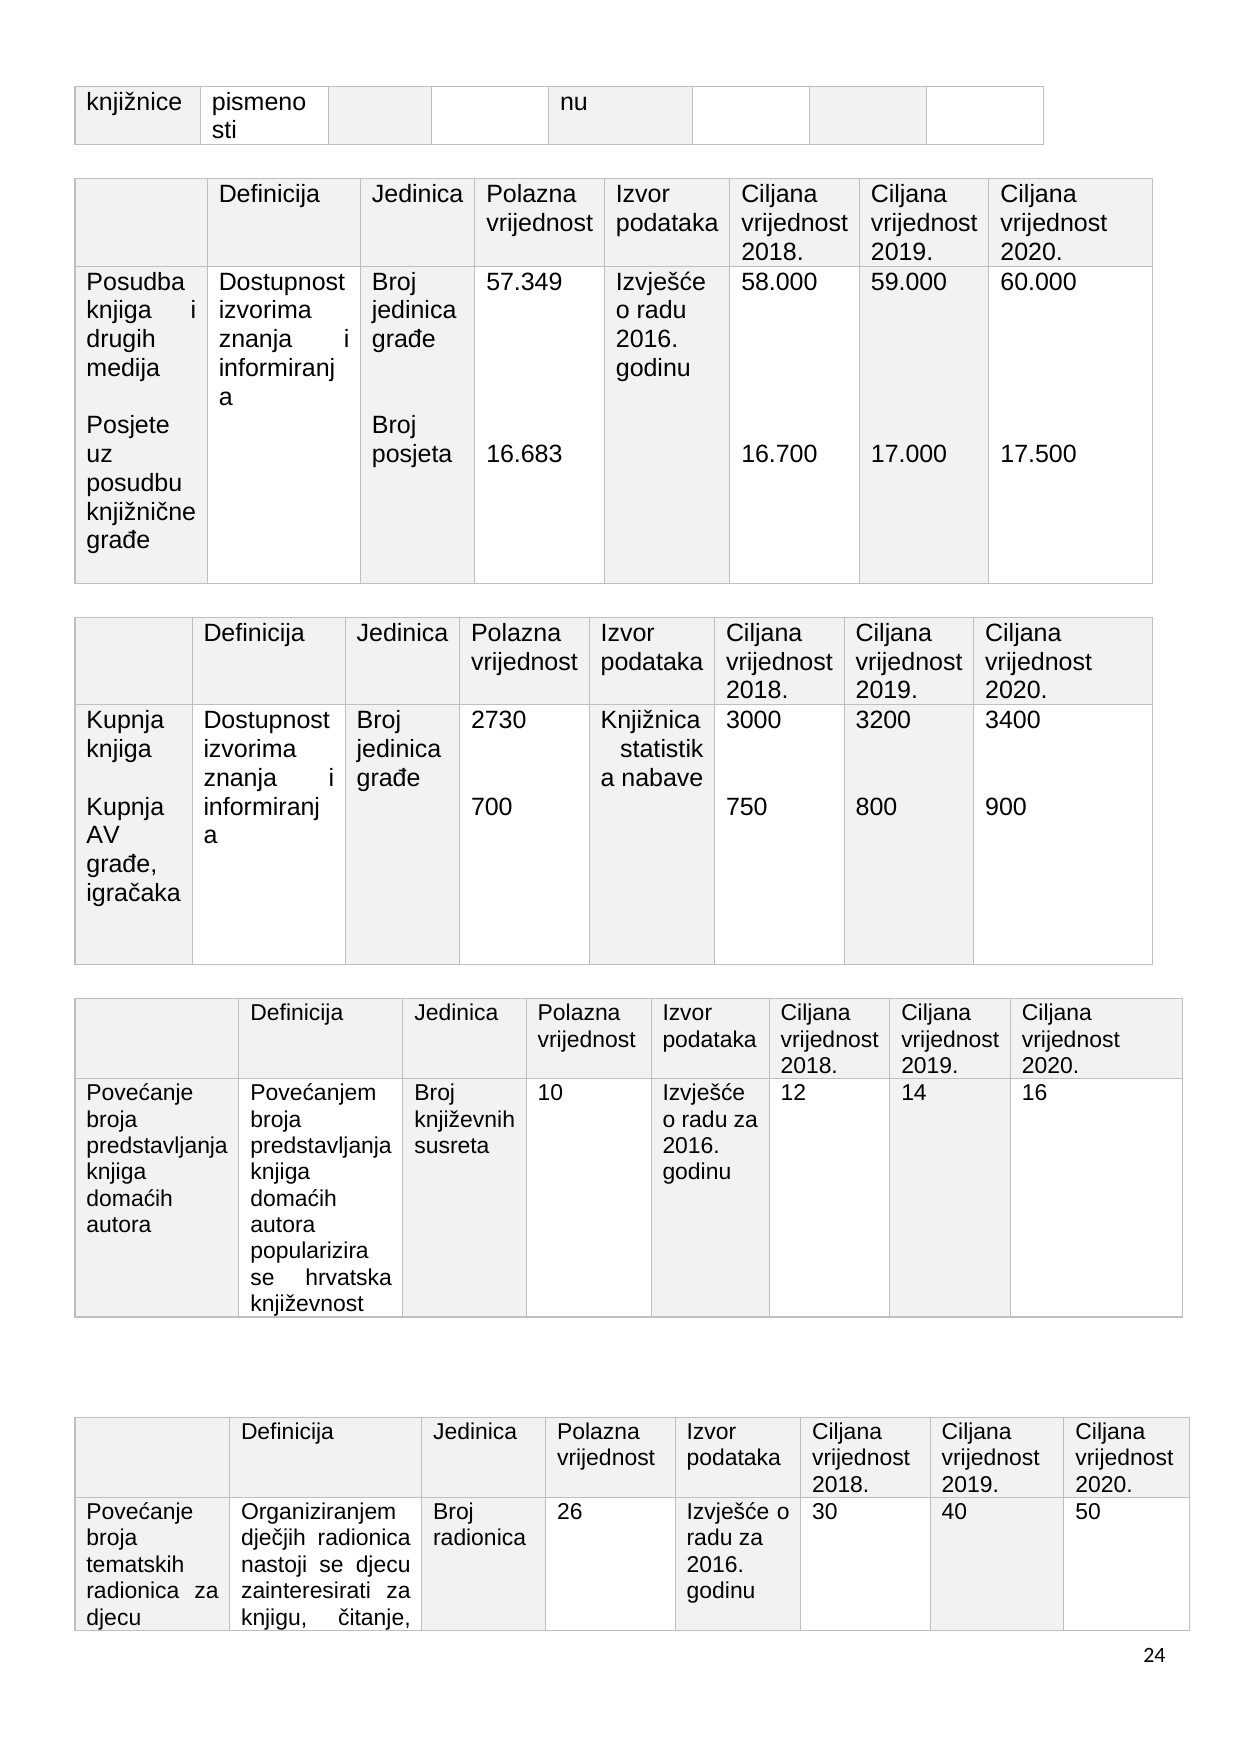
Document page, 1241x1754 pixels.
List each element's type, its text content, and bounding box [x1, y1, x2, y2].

table_cell Povećanje broja predstavljanja knjiga domaćih autora [76, 1079, 238, 1316]
table_header Definicija [230, 1418, 421, 1497]
table_header Ciljana vrijednost 2020. [989, 179, 1152, 266]
table_header [76, 1418, 229, 1497]
table_header Polazna vrijednost [527, 999, 651, 1078]
table_cell 57.349 16.683 [475, 267, 604, 583]
table_cell Broj radionica [422, 1498, 545, 1630]
table_cell Dostupnost izvorima znanja i informiranja [193, 705, 345, 964]
table_cell 3200 800 [845, 705, 973, 964]
table_header Jedinica [403, 999, 526, 1078]
table_cell 30 [801, 1498, 930, 1630]
table_cell Broj jedinica građe [346, 705, 459, 964]
table_header Definicija [193, 618, 345, 704]
table_header Izvor podataka [605, 179, 729, 266]
table_cell Povećanje broja tematskih radionica za djecu [76, 1498, 229, 1630]
table_cell 40 [931, 1498, 1063, 1630]
table_header Jedinica [361, 179, 474, 266]
table_cell Izvješće o radu 2016. godinu [605, 267, 729, 583]
table_cell Izvješće o radu za 2016. godinu [652, 1079, 769, 1316]
table_cell Izvješće o radu za 2016. godinu [676, 1498, 800, 1630]
table_header Definicija [239, 999, 402, 1078]
table_cell [432, 87, 548, 144]
table_header Ciljana vrijednost 2019. [845, 618, 973, 704]
table_cell Povećanjem broja predstavljanja knjiga domaćih autora popularizira se hrvatska književnost [239, 1079, 402, 1316]
table_cell Organiziranjem dječjih radionica nastoji se djecu zainteresirati za knjigu, čitanje, [230, 1498, 421, 1630]
table_header Izvor podataka [590, 618, 714, 704]
table_cell 58.000 16.700 [730, 267, 859, 583]
table_header Izvor podataka [652, 999, 769, 1078]
table_header Polazna vrijednost [546, 1418, 675, 1497]
table_cell 60.000 17.500 [989, 267, 1152, 583]
table_header Polazna vrijednost [475, 179, 604, 266]
table_header Ciljana vrijednost 2018. [730, 179, 859, 266]
table_cell nu [549, 87, 692, 144]
table_header Ciljana vrijednost 2020. [974, 618, 1152, 704]
table_cell Posudba knjiga i drugih medija Posjete uz posudbu knjižnične građe [76, 267, 207, 583]
table_header Polazna vrijednost [460, 618, 589, 704]
table_header Ciljana vrijednost 2018. [715, 618, 844, 704]
table_cell [810, 87, 926, 144]
table_cell pismenosti [201, 87, 328, 144]
table_cell [693, 87, 809, 144]
table_cell 3000 750 [715, 705, 844, 964]
table_header Jedinica [346, 618, 459, 704]
table_header Jedinica [422, 1418, 545, 1497]
table_cell 3400 900 [974, 705, 1152, 964]
table_cell 2730 700 [460, 705, 589, 964]
table_cell 26 [546, 1498, 675, 1630]
table_cell 59.000 17.000 [860, 267, 988, 583]
table_header [76, 618, 192, 704]
table_cell 14 [890, 1079, 1010, 1316]
table_cell Kupnja knjiga Kupnja AV građe, igračaka [76, 705, 192, 964]
table_cell Broj književnih susreta [403, 1079, 526, 1316]
table_cell 50 [1064, 1498, 1189, 1630]
table_cell Broj jedinica građe Broj posjeta [361, 267, 474, 583]
table_header [76, 999, 238, 1078]
table_cell 12 [770, 1079, 889, 1316]
table_header Ciljana vrijednost 2020. [1011, 999, 1182, 1078]
table_header Izvor podataka [676, 1418, 800, 1497]
table_header [76, 179, 207, 266]
table_header Ciljana vrijednost 2019. [890, 999, 1010, 1078]
table_cell knjižnice [76, 87, 200, 144]
table_header Ciljana vrijednost 2018. [801, 1418, 930, 1497]
table_header Ciljana vrijednost 2019. [931, 1418, 1063, 1497]
table_header Ciljana vrijednost 2019. [860, 179, 988, 266]
table_cell 16 [1011, 1079, 1182, 1316]
table_header Ciljana vrijednost 2018. [770, 999, 889, 1078]
table_cell Knjižnica statistika nabave [590, 705, 714, 964]
table_cell [329, 87, 431, 144]
table_cell Dostupnost izvorima znanja i informiranja [208, 267, 360, 583]
table_cell [927, 87, 1043, 144]
table_header Ciljana vrijednost 2020. [1064, 1418, 1189, 1497]
table_cell 10 [527, 1079, 651, 1316]
table_header Definicija [208, 179, 360, 266]
